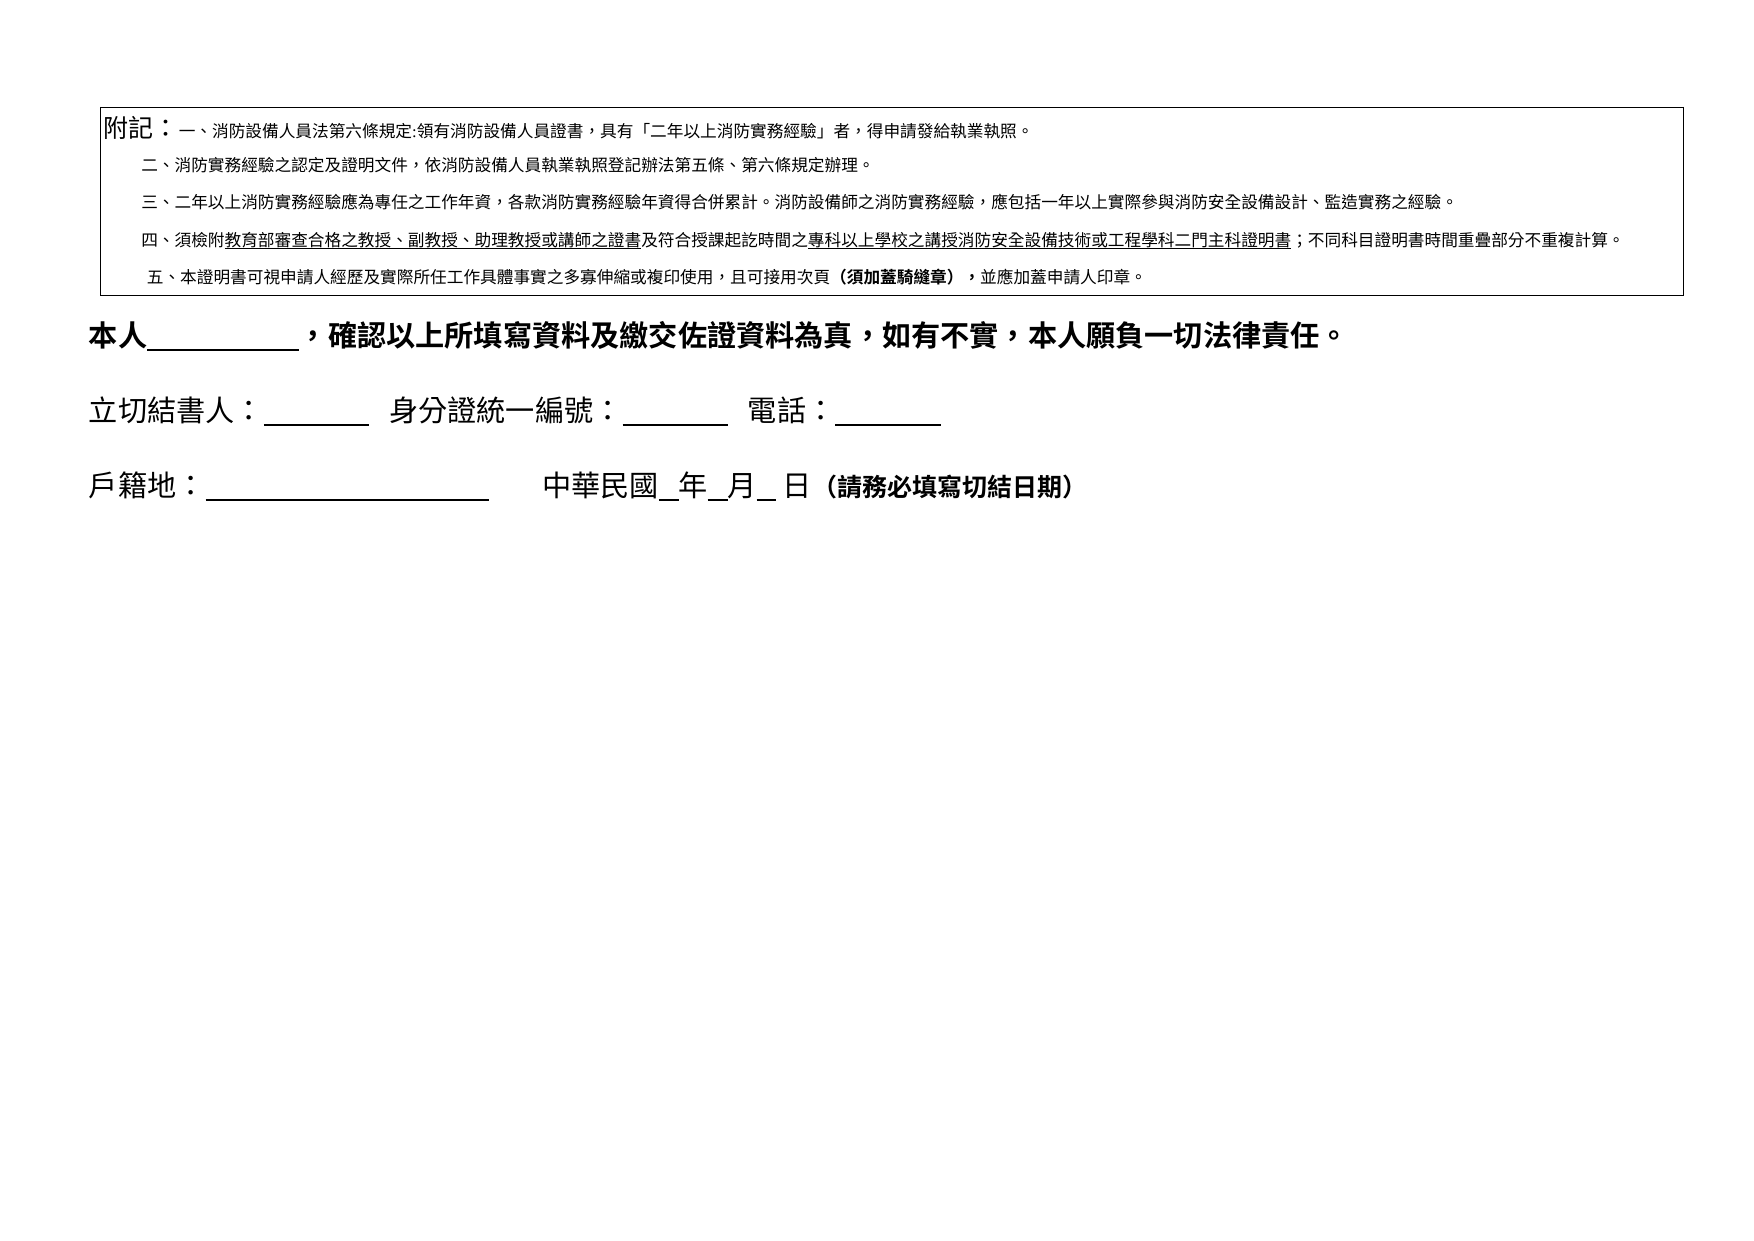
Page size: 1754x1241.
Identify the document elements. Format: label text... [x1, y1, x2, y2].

text 立切結書人： 身分證統一編號： 電話： [89, 371, 1665, 446]
text 本人 ，確認以上所填寫資料及繳交佐證資料為真，如有不實，本人願負一切法律責任。 [89, 296, 1665, 371]
table_cell 附記：一、消防設備人員法第六條規定:領有消防設備人員證書，具有「二年以上消防實務經驗」者，得申請發給執業執照。 二、消防實務經驗之認定及證明文件，依消防設備人員執業執照登記辦法第五條、第六條規定辦理。 三、二年以上消防實務經驗應為專任之工作年資，各款消防實務經驗年資得合併累計。消防設備師之消防實務經驗，應包括一年以上實際參與消防安全設備設計、監造實務之經驗。 四、須檢附教育部審查合格之教授、副教授、助理教授或講師之證書及符合授課起訖時間之專科以上學校之講授消防安全設備技術或工程學科二門主科證明書；不同科目證明書時間重疊部分不重複計算。 五、本證明書可視申請人經歷及實際所任工作具體事實之多寡伸縮或複印使用，且可接用次頁（須加蓋騎縫章），並應加蓋申請人印章。 [101, 108, 1683, 295]
text 戶籍地： 中華民國 年 月 日（請務必填寫切結日期） [89, 446, 1665, 521]
